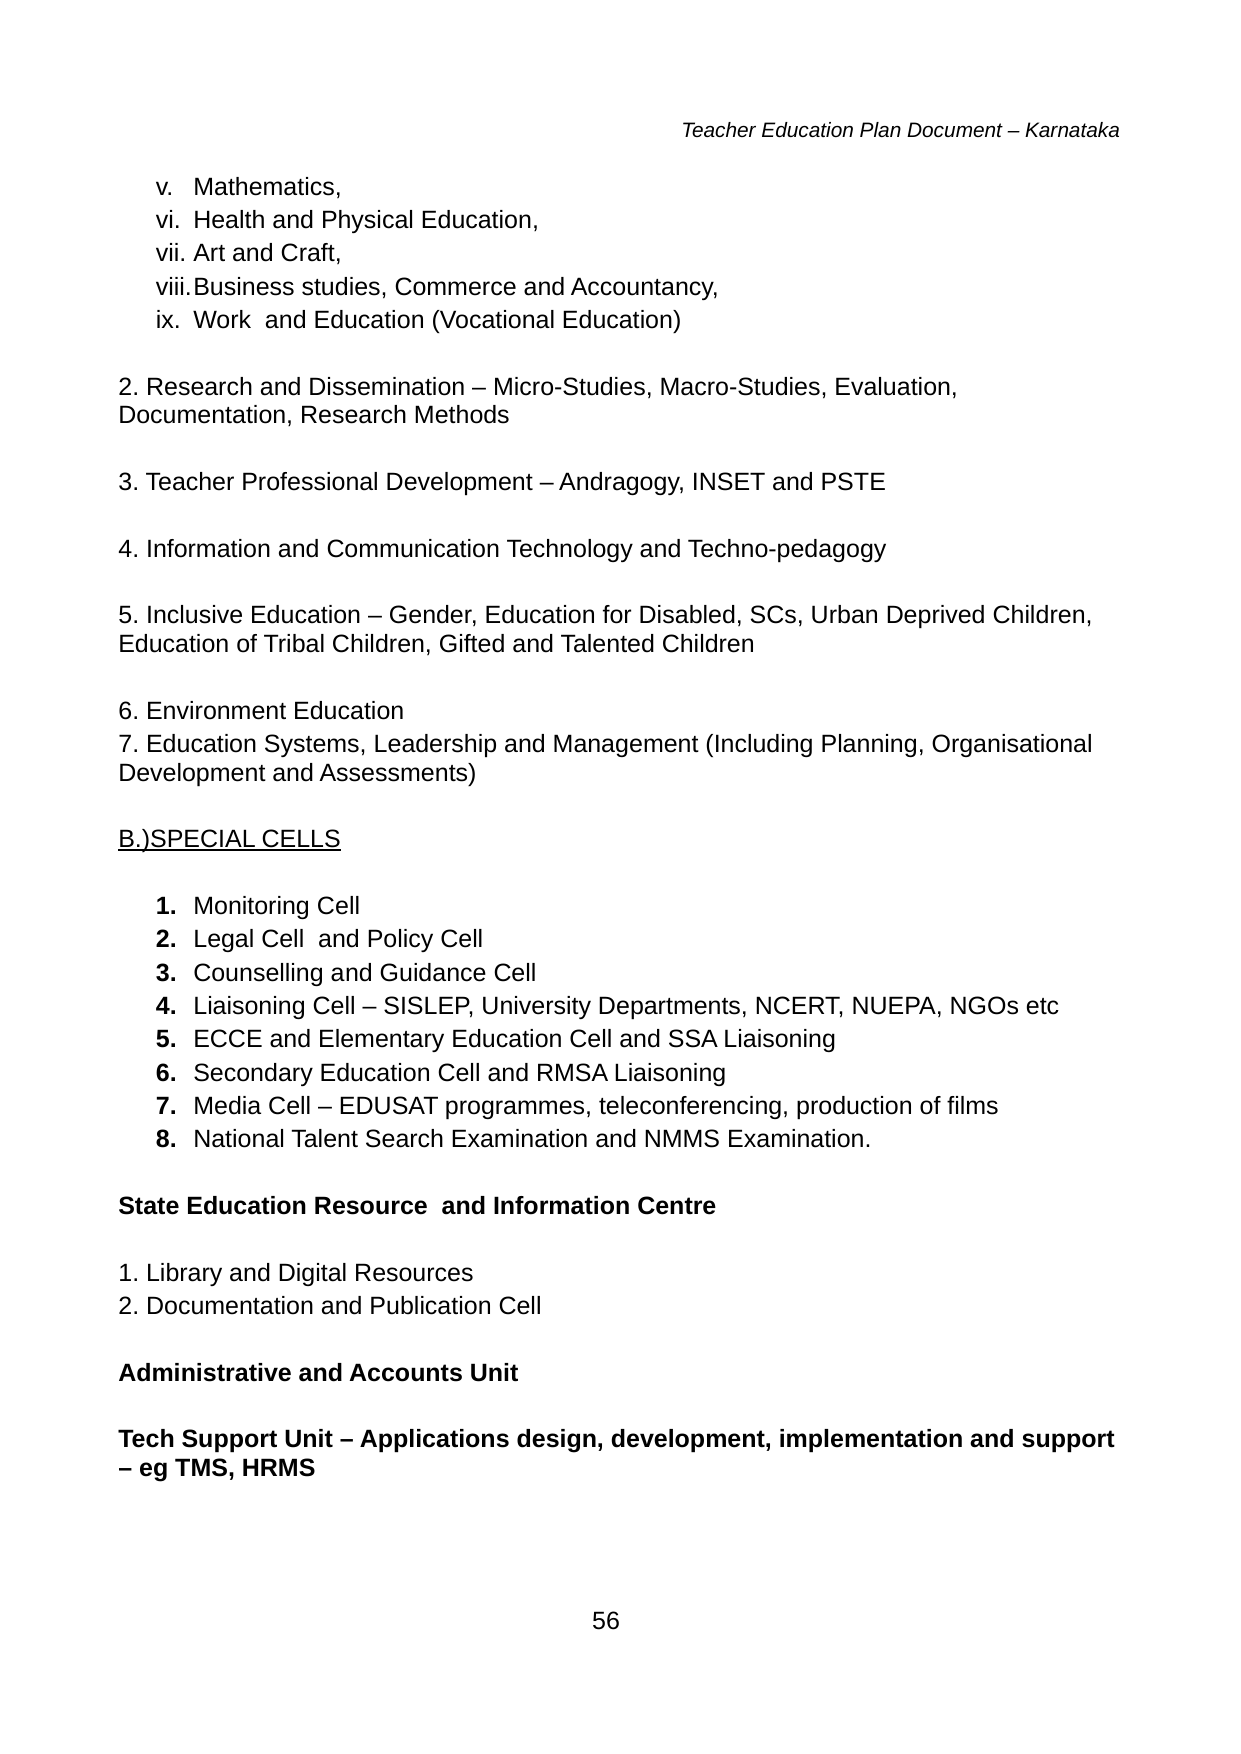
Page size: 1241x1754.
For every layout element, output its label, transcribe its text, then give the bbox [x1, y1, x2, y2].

text Administrative and Accounts Unit [118, 1358, 1122, 1387]
list ECCE and Elementary Education Cell and SSA Liaisoning [156, 1024, 1122, 1053]
text 2. Documentation and Publication Cell [118, 1291, 1122, 1320]
list Media Cell – EDUSAT programmes, teleconferencing, production of films [156, 1091, 1122, 1120]
list National Talent Search Examination and NMMS Examination. [156, 1124, 1122, 1153]
list Art and Craft, [156, 238, 1122, 267]
list Health and Physical Education, [156, 205, 1122, 234]
text Tech Support Unit – Applications design, development, implementation and support – eg TMS, HRMS [118, 1424, 1122, 1482]
text 7. Education Systems, Leadership and Management (Including Planning, Organisational Development and Assessments) [118, 729, 1122, 787]
list Monitoring Cell [156, 891, 1122, 920]
list Business studies, Commerce and Accountancy, [156, 272, 1122, 300]
text 3. Teacher Professional Development – Andragogy, INSET and PSTE [118, 467, 1122, 496]
text 4. Information and Communication Technology and Techno-pedagogy [118, 534, 1122, 562]
list Work and Education (Vocational Education) [156, 305, 1122, 334]
text 2. Research and Dissemination – Micro-Studies, Macro-Studies, Evaluation, Documentation, Research Methods [118, 372, 1122, 429]
list Secondary Education Cell and RMSA Liaisoning [156, 1058, 1122, 1087]
list Liaisoning Cell – SISLEP, University Departments, NCERT, NUEPA, NGOs etc [156, 991, 1122, 1020]
text B.)SPECIAL CELLS [118, 824, 1122, 853]
list Mathematics, [156, 172, 1122, 200]
text State Education Resource and Information Centre [118, 1191, 1122, 1220]
text 5. Inclusive Education – Gender, Education for Disabled, SCs, Urban Deprived Children, Education of Tribal Children, Gifted and Talented Children [118, 600, 1122, 658]
list Legal Cell and Policy Cell [156, 924, 1122, 953]
text 1. Library and Digital Resources [118, 1258, 1122, 1287]
list Counselling and Guidance Cell [156, 958, 1122, 987]
text 6. Environment Education [118, 696, 1122, 724]
